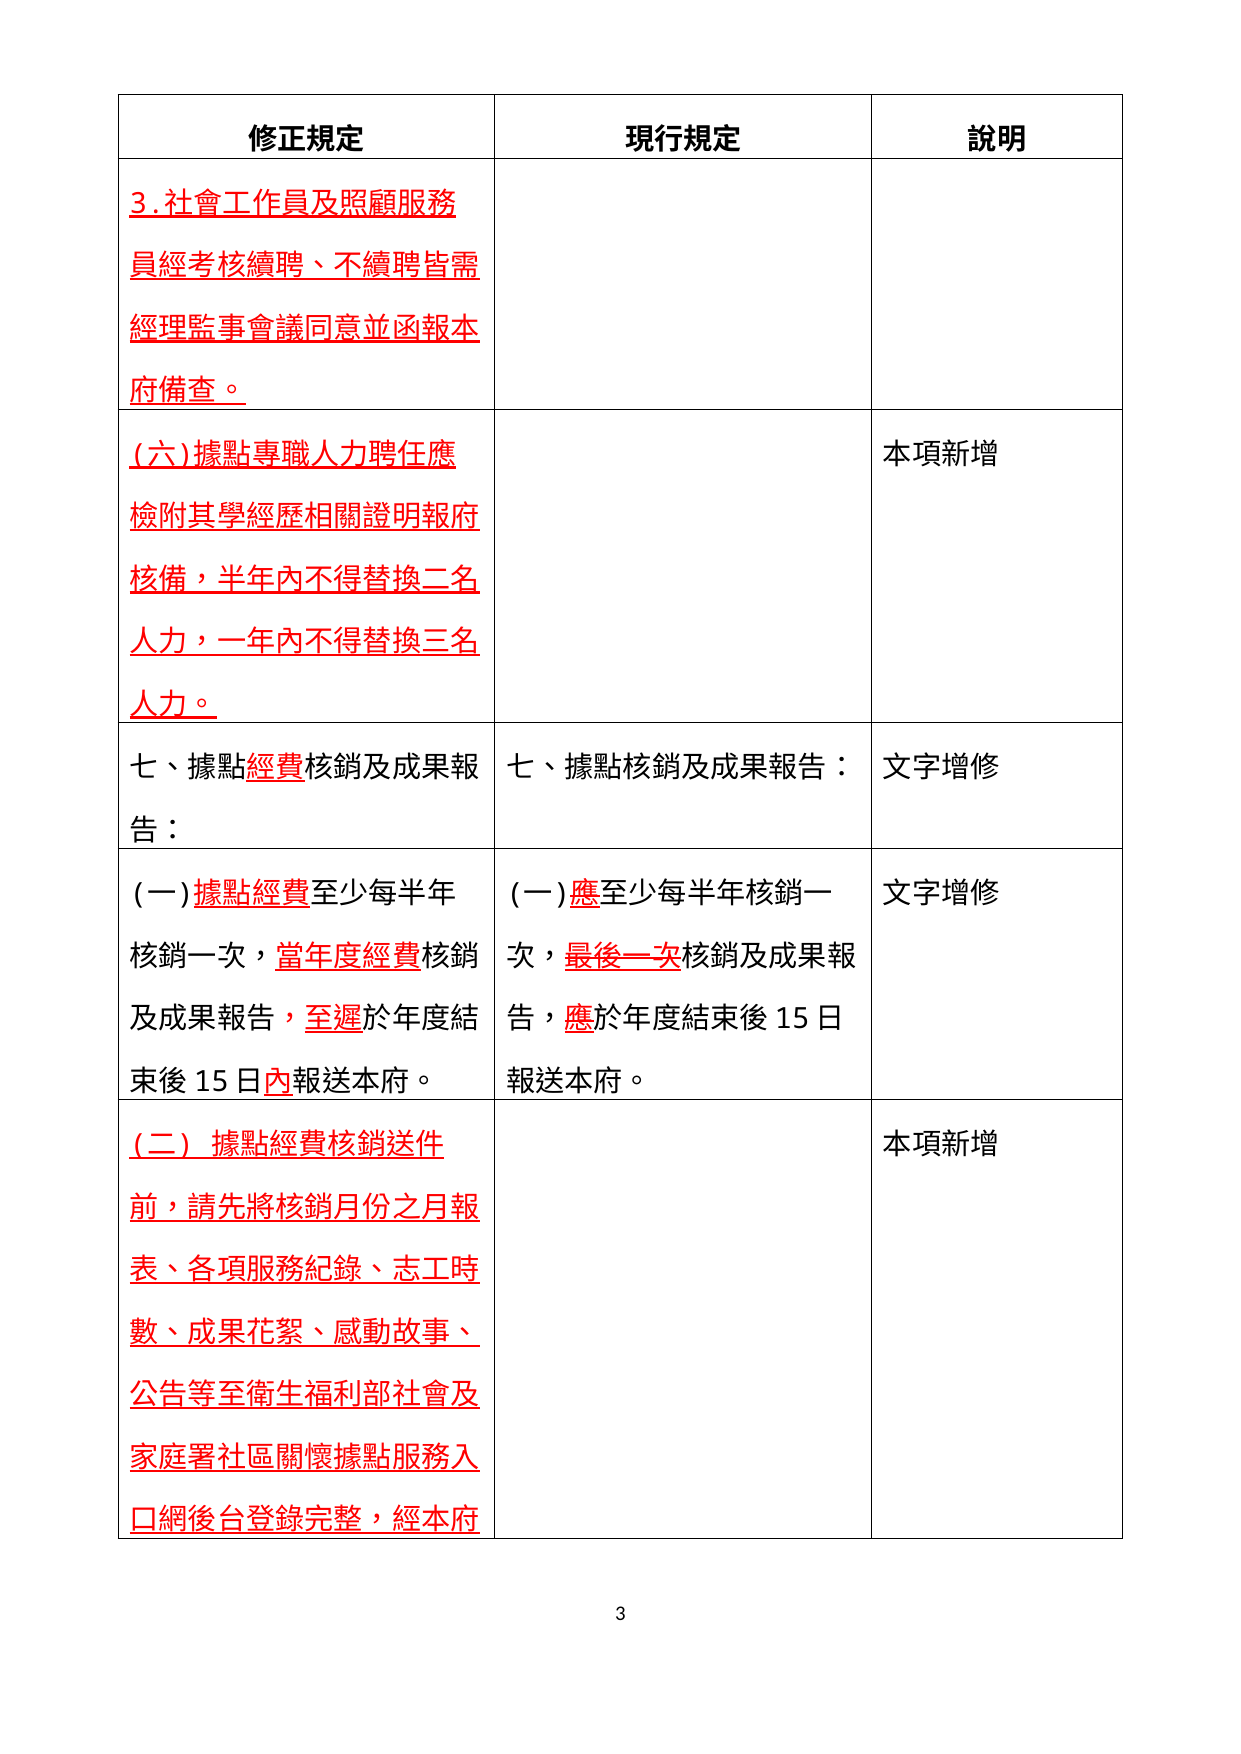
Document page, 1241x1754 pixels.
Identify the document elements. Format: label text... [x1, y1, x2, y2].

table_header 說明 [872, 95, 1122, 158]
table_cell 本項新增 [872, 410, 1122, 722]
table_cell (二) 據點經費核銷送件前，請先將核銷月份之月報表、各項服務紀錄、志工時數、成果花絮、感動故事、公告等至衛生福利部社會及家庭署社區關懷據點服務入口網後台登錄完整，經本府 [119, 1100, 494, 1538]
table_cell 文字增修 [872, 723, 1122, 848]
table_header 修正規定 [119, 95, 494, 158]
table_cell (一)應至少每半年核銷一次，最後一次核銷及成果報告，應於年度結束後15日報送本府。 [495, 849, 871, 1099]
table_cell 本項新增 [872, 1100, 1122, 1538]
table_cell [872, 159, 1122, 409]
table_cell (六)據點專職人力聘任應檢附其學經歷相關證明報府核備，半年內不得替換二名人力，一年內不得替換三名人力。 [119, 410, 494, 722]
table_cell [495, 1100, 871, 1538]
table_cell 文字增修 [872, 849, 1122, 1099]
table_cell 3.社會工作員及照顧服務員經考核續聘、不續聘皆需經理監事會議同意並函報本府備查。 [119, 159, 494, 409]
table_cell 七、據點核銷及成果報告： [495, 723, 871, 848]
table_cell [495, 410, 871, 722]
table_cell 七、據點經費核銷及成果報告： [119, 723, 494, 848]
table_cell (一)據點經費至少每半年核銷一次，當年度經費核銷及成果報告，至遲於年度結束後15日內報送本府。 [119, 849, 494, 1099]
table_header 現行規定 [495, 95, 871, 158]
table_cell [495, 159, 871, 409]
